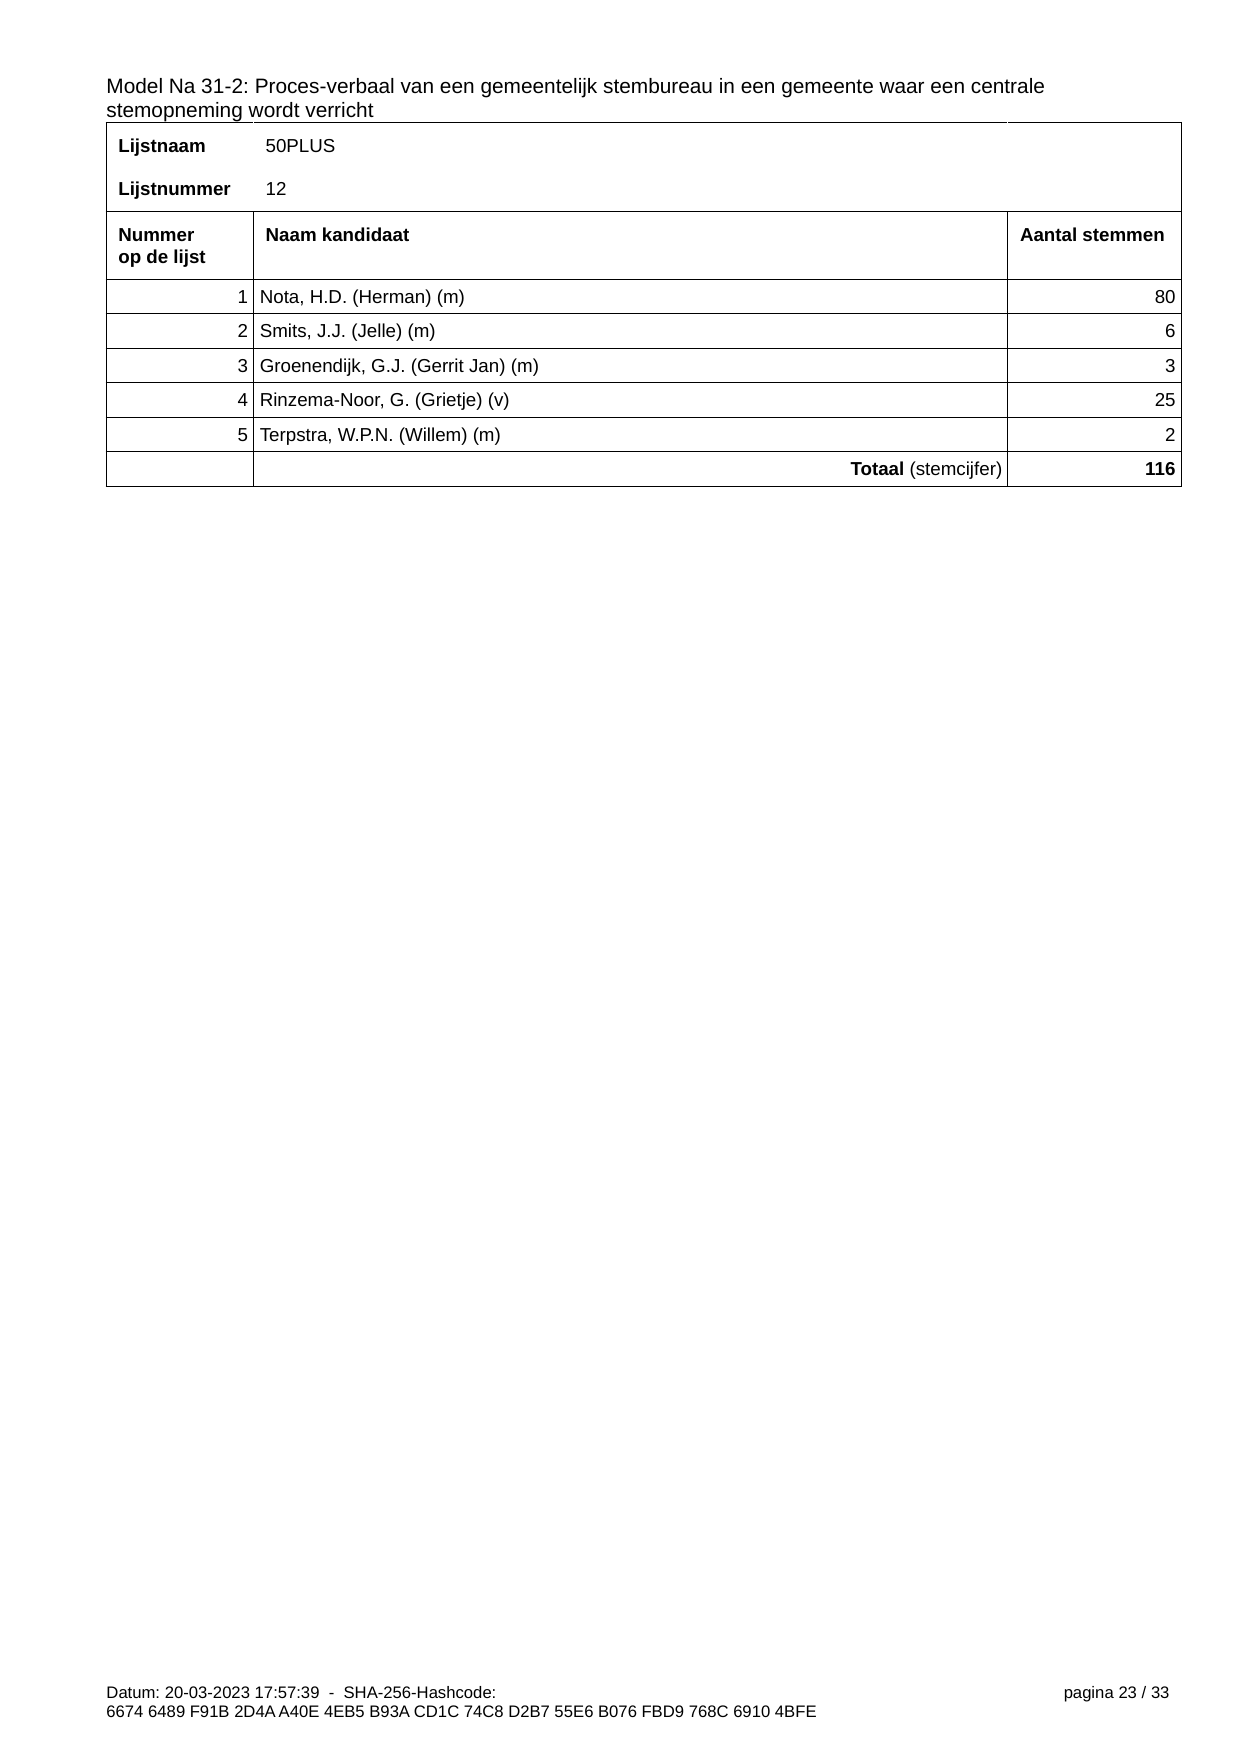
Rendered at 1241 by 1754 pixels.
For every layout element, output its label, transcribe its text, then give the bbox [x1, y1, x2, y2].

table_cell Naam kandidaat [254, 212, 1007, 279]
table_cell Totaal (stemcijfer) [254, 452, 1007, 486]
table_header Lijstnaam Lijstnummer [107, 123, 253, 211]
table_cell Groenendijk, G.J. (Gerrit Jan) (m) [254, 349, 1007, 382]
table_cell Terpstra, W.P.N. (Willem) (m) [254, 418, 1007, 451]
table_header [1008, 123, 1181, 211]
table_cell 2 [107, 314, 253, 348]
table_cell 80 [1008, 280, 1181, 313]
table_cell Nota, H.D. (Herman) (m) [254, 280, 1007, 313]
table_cell 3 [1008, 349, 1181, 382]
table_cell Smits, J.J. (Jelle) (m) [254, 314, 1007, 348]
table_cell 1 [107, 280, 253, 313]
table_cell 25 [1008, 383, 1181, 417]
table_cell Aantal stemmen [1008, 212, 1181, 279]
table_cell Rinzema-Noor, G. (Grietje) (v) [254, 383, 1007, 417]
table_cell [107, 452, 253, 486]
table_cell Nummer op de lijst [107, 212, 253, 279]
table_cell 3 [107, 349, 253, 382]
table_cell 116 [1008, 452, 1181, 486]
table_cell 4 [107, 383, 253, 417]
table_header 50PLUS 12 [254, 123, 1007, 211]
table_cell 6 [1008, 314, 1181, 348]
table_cell 2 [1008, 418, 1181, 451]
table_cell 5 [107, 418, 253, 451]
